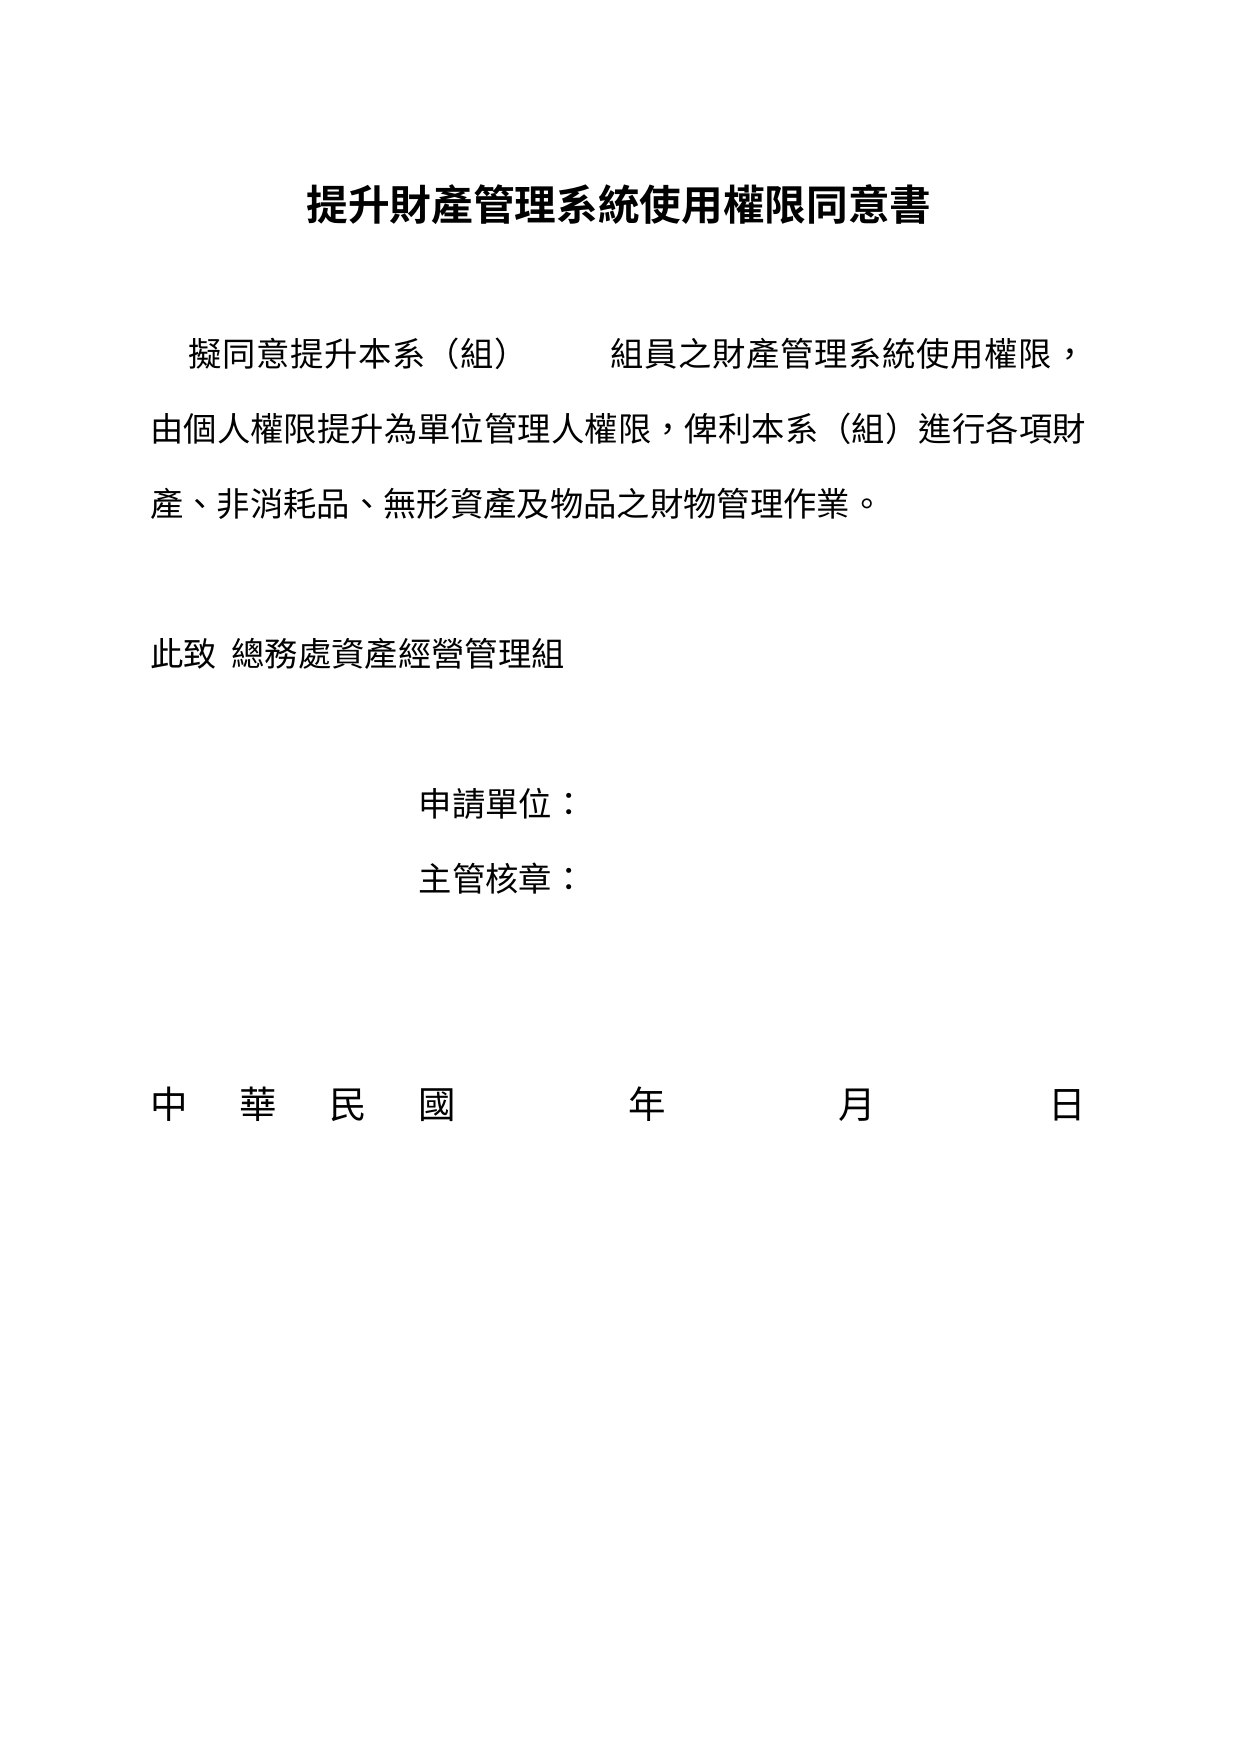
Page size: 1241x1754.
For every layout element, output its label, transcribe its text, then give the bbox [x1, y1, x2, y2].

text 提升財產管理系統使用權限同意書 [150, 164, 1087, 239]
text 擬同意提升本系（組） 組員之財產管理系統使用權限，由個人權限提升為單位管理人權限，俾利本系（組）進行各項財產、非消耗品、無形資產及物品之財物管理作業。 [150, 314, 1087, 539]
text 主管核章： [150, 839, 1087, 914]
text 中華民國 年 月 日 [150, 1064, 1087, 1139]
text 申請單位： [150, 764, 1087, 839]
text 此致 總務處資產經營管理組 [150, 614, 1087, 689]
